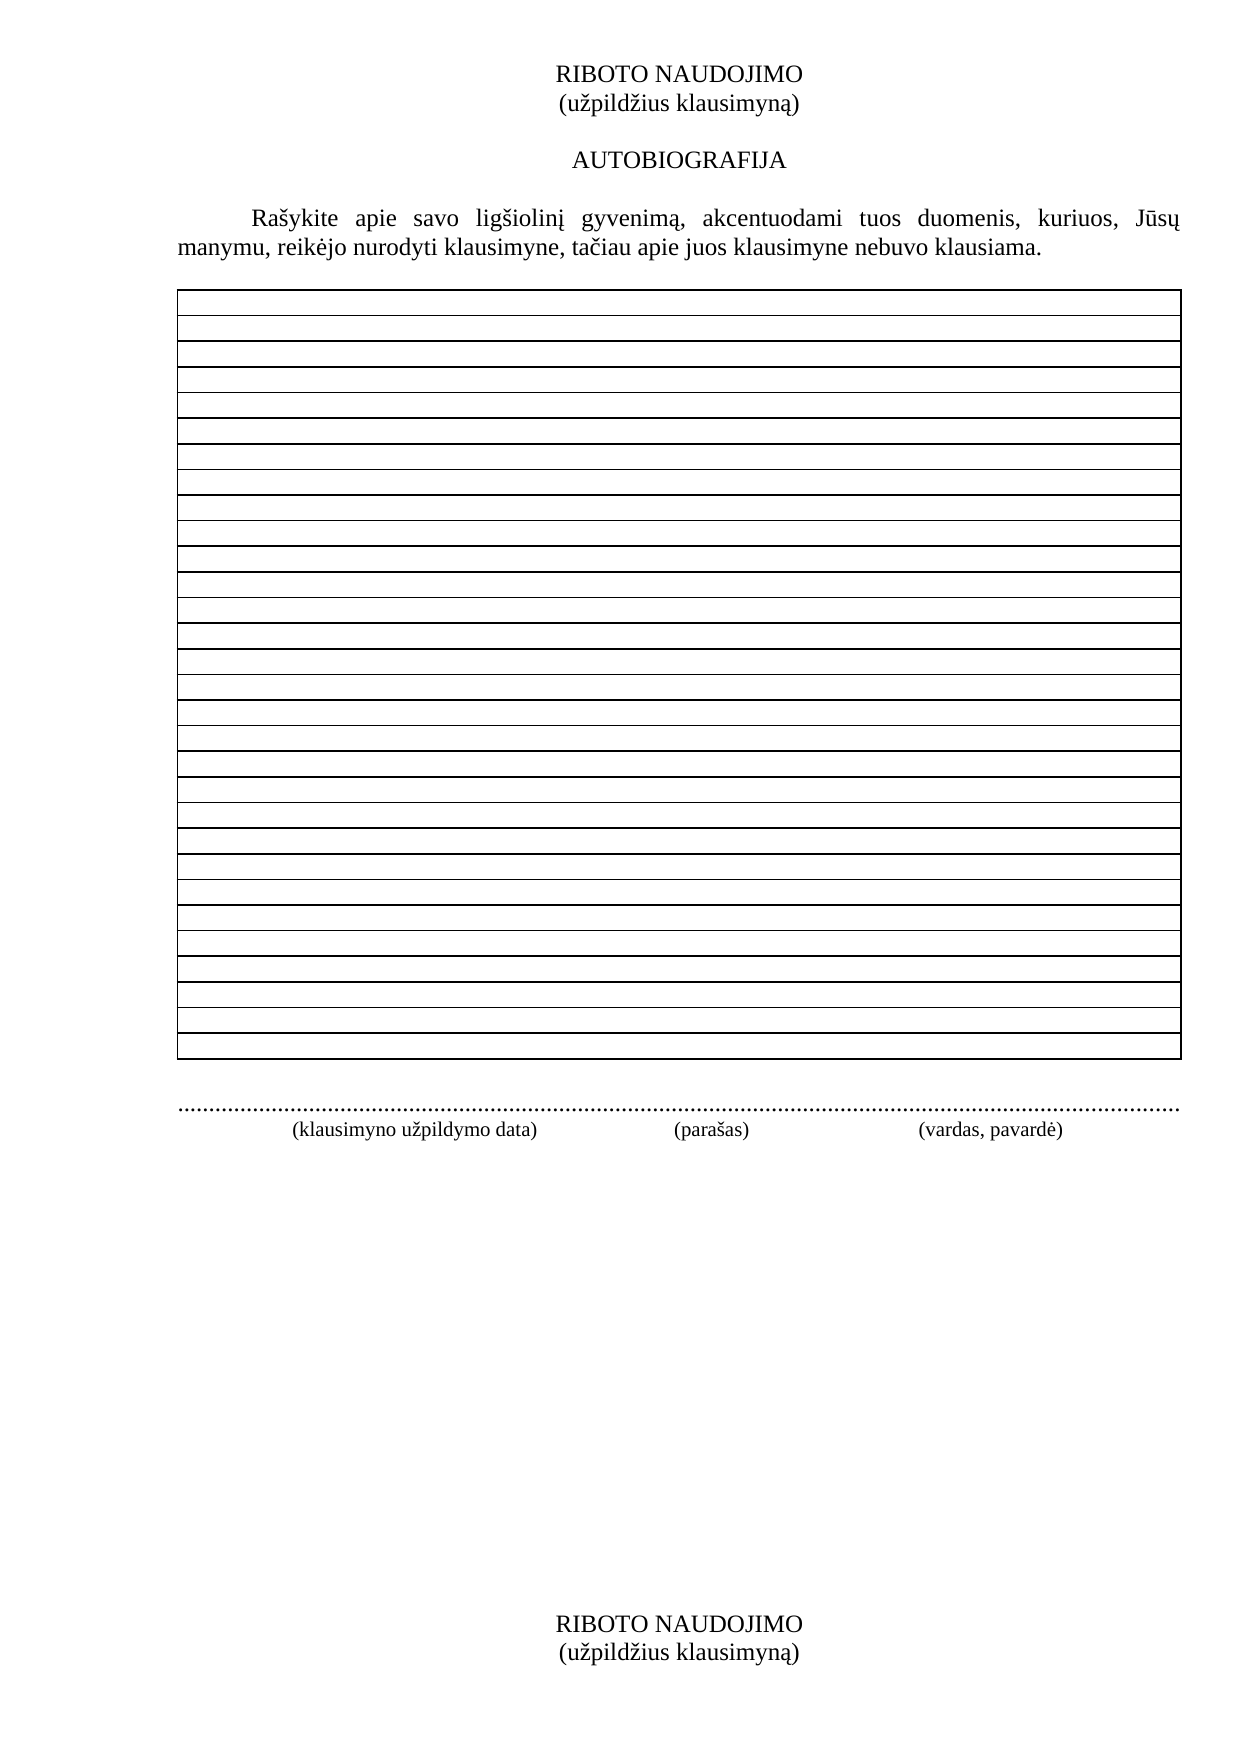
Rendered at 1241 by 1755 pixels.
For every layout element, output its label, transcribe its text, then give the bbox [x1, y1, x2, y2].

text .. [177, 1088, 1181, 1117]
text AUTOBIOGRAFIJA [177, 145, 1181, 174]
text (klausimyno užpildymo data) (parašas) (vardas, pavardė) [177, 1117, 1181, 1141]
text Rašykite apie savo ligšiolinį gyvenimą, akcentuodami tuos duomenis, kuriuos, Jūsų manymu, reikėjo nurodyti klausimyne, tačiau apie juos klausimyne nebuvo klausiama. [177, 203, 1181, 260]
